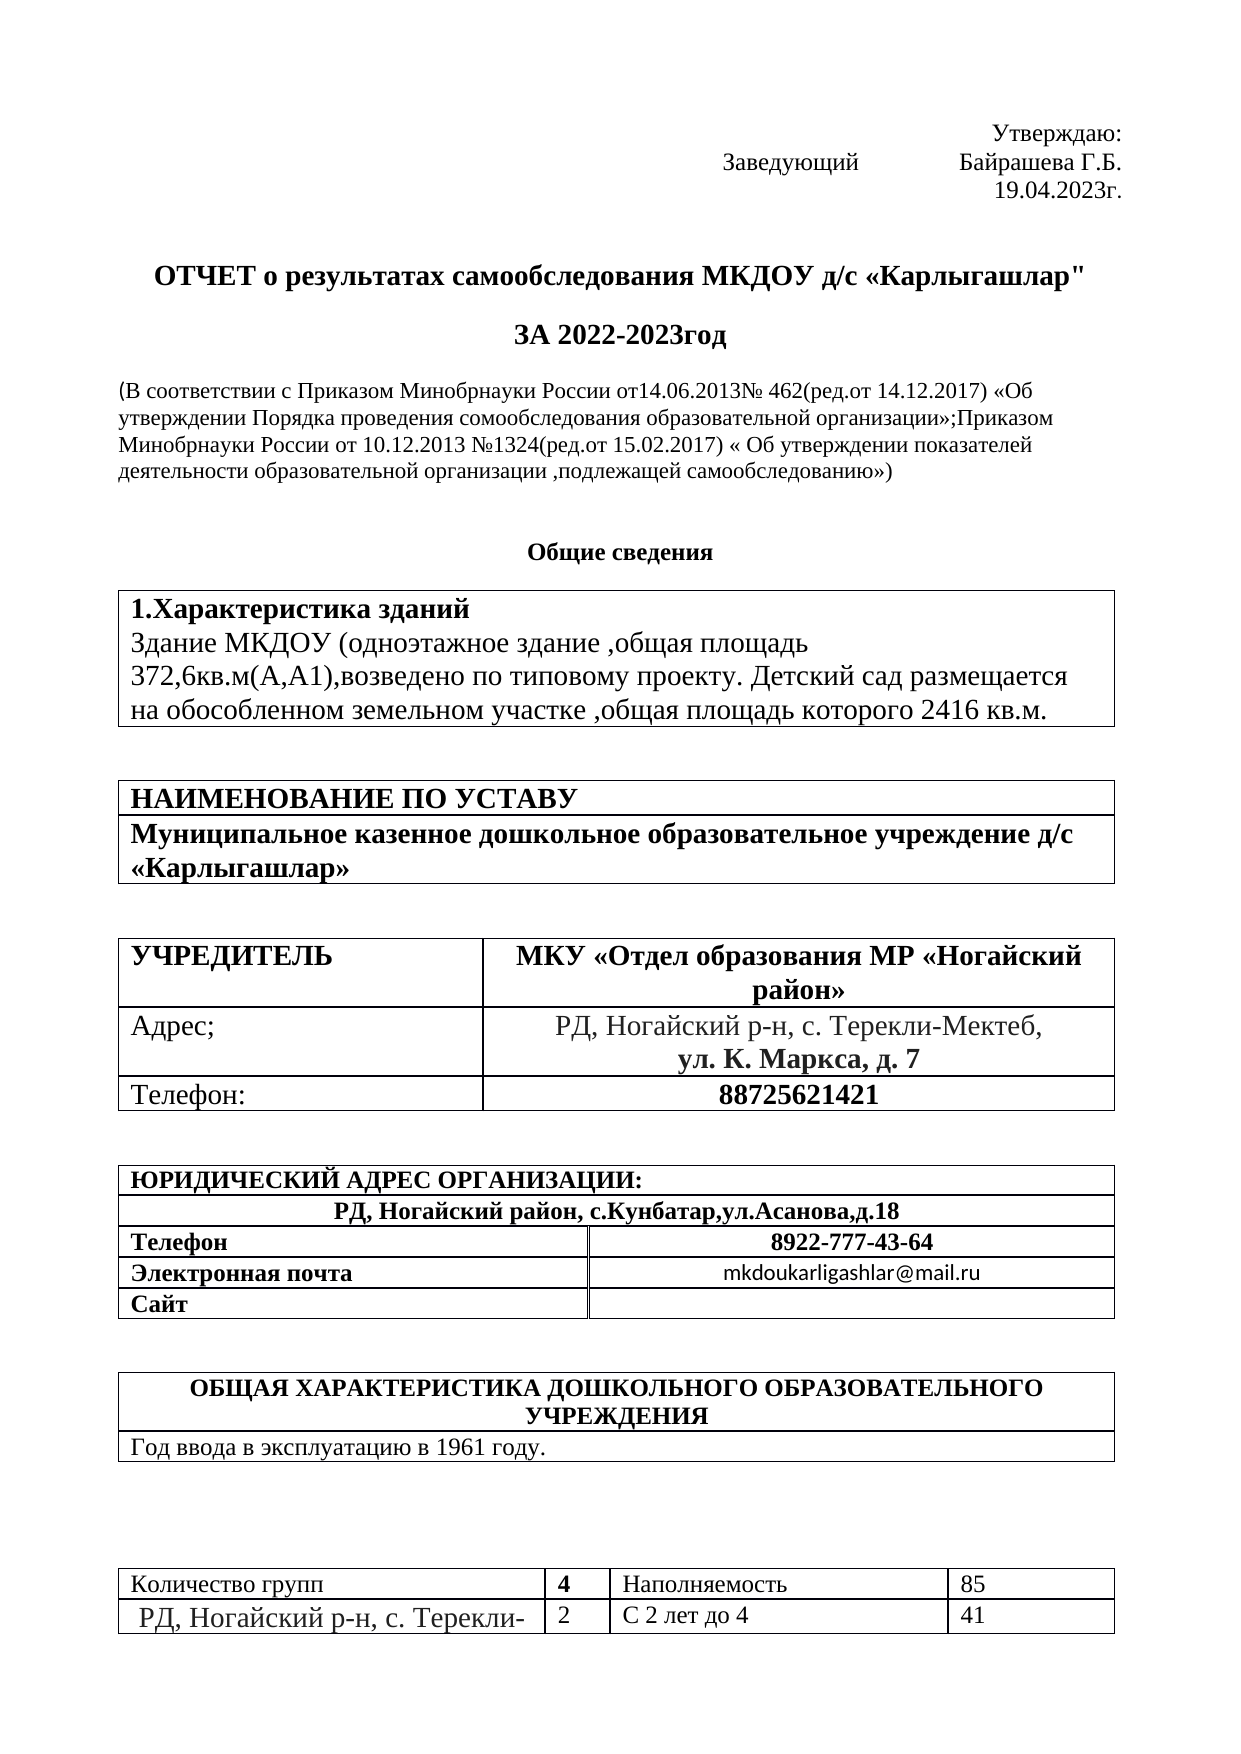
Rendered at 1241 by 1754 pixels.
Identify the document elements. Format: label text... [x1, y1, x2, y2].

table_cell [590, 1289, 1114, 1318]
table_header НАИМЕНОВАНИЕ ПО УСТАВУ [119, 781, 1114, 814]
table_cell Телефон [119, 1227, 587, 1256]
table_cell РД, Ногайский р-н, с. Терекли- [119, 1600, 544, 1633]
table_header ЮРИДИЧЕСКИЙ АДРЕС ОРГАНИЗАЦИИ: [119, 1166, 1114, 1194]
text 19.04.2023г. [118, 176, 1122, 205]
table_cell 41 [949, 1600, 1114, 1633]
table_cell РД, Ногайский район, с.Кунбатар,ул.Асанова,д.18 [119, 1196, 1114, 1225]
text утверждении Порядка проведения сомообследования образовательной организации»;Приказом [118, 404, 1122, 431]
table_cell Сайт [119, 1289, 587, 1318]
table_header 1.Характеристика зданий Здание МКДОУ (одноэтажное здание ,общая площадь 372,6кв.м(А,А1),возведено по типовому проекту. Детский сад размещается на обособленном земельном участке ,общая площадь которого 2416 кв.м. [119, 591, 1114, 726]
table_cell Год ввода в эксплуатацию в 1961 году. [119, 1432, 1114, 1461]
table_cell Адрес; [119, 1008, 482, 1075]
table_cell РД, Ногайский р-н, с. Терекли-Мектеб, ул. К. Маркса, д. 7 [484, 1008, 1114, 1075]
text ОТЧЕТ о результатах самообследования МКДОУ д/с «Карлыгашлар" [118, 258, 1122, 291]
table_cell mkdoukarligashlar@mail.ru [590, 1258, 1114, 1287]
text Общие сведения [118, 537, 1122, 565]
text ЗА 2022-2023год [118, 317, 1122, 351]
table_cell Электронная почта [119, 1258, 587, 1287]
text (В соответствии с Приказом Минобрнауки России от14.06.2013№ 462(ред.от 14.12.2017) «Об [118, 376, 1122, 404]
table_cell Телефон: [119, 1077, 482, 1110]
table_header УЧРЕДИТЕЛЬ [119, 939, 482, 1006]
table_header ОБЩАЯ ХАРАКТЕРИСТИКА ДОШКОЛЬНОГО ОБРАЗОВАТЕЛЬНОГО УЧРЕЖДЕНИЯ [119, 1373, 1114, 1430]
table_header Наполняемость [611, 1569, 947, 1598]
table_header 85 [949, 1569, 1114, 1598]
text Заведующий Байрашева Г.Б. [118, 147, 1122, 176]
table_header МКУ «Отдел образования МР «Ногайский район» [484, 939, 1114, 1006]
table_header Количество групп [119, 1569, 544, 1598]
table_cell С 2 лет до 4 [611, 1600, 947, 1633]
text Утверждаю: [118, 118, 1122, 147]
table_cell 2 [546, 1600, 609, 1633]
table_cell 8922-777-43-64 [590, 1227, 1114, 1256]
table_header 4 [546, 1569, 609, 1598]
text Минобрнауки России от 10.12.2013 №1324(ред.от 15.02.2017) « Об утверждении показателей деятельности образовательной организации ,подлежащей самообследованию») [118, 431, 1122, 483]
table_cell Муниципальное казенное дошкольное образовательное учреждение д/с «Карлыгашлар» [119, 816, 1114, 883]
table_cell 88725621421 [484, 1077, 1114, 1110]
